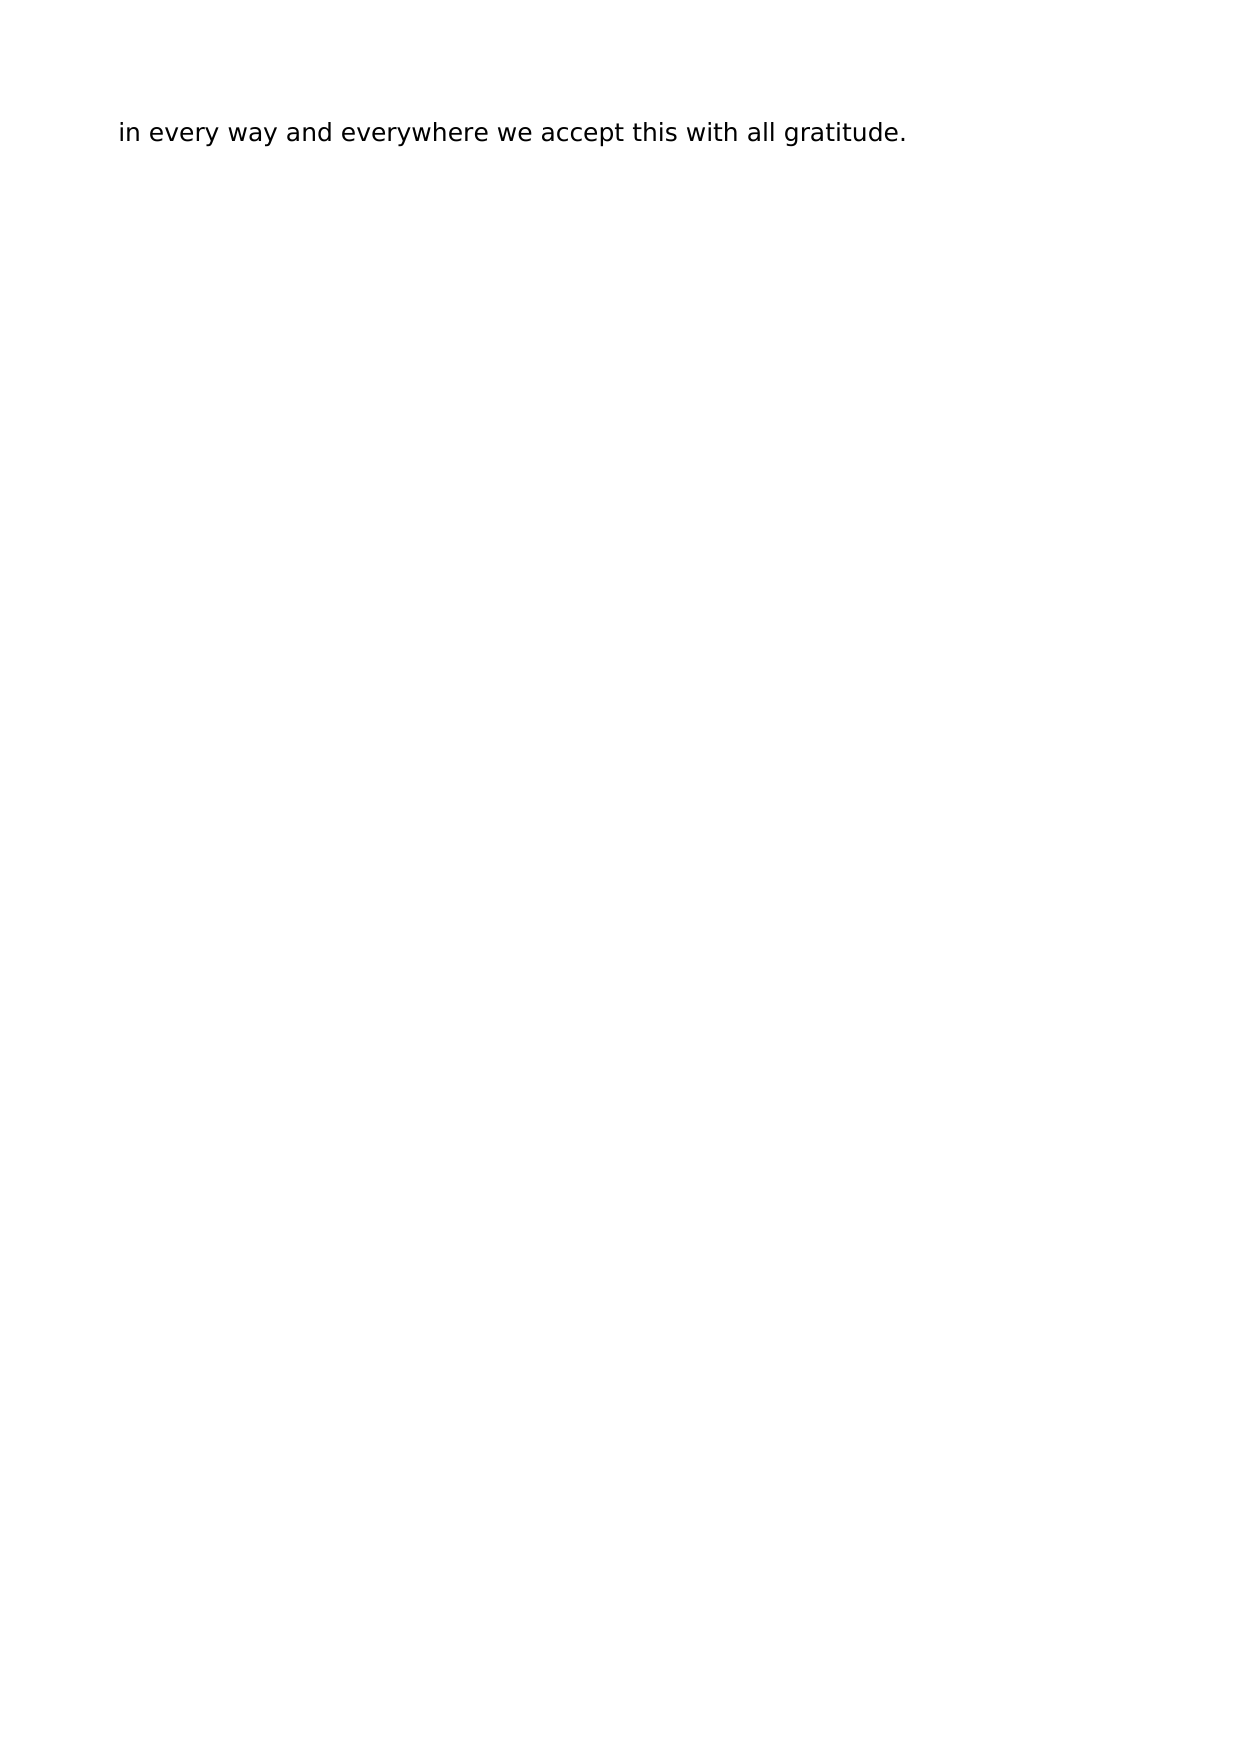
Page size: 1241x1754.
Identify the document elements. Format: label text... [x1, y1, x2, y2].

text in every way and everywhere we accept this with all gratitude. [118, 118, 1122, 147]
